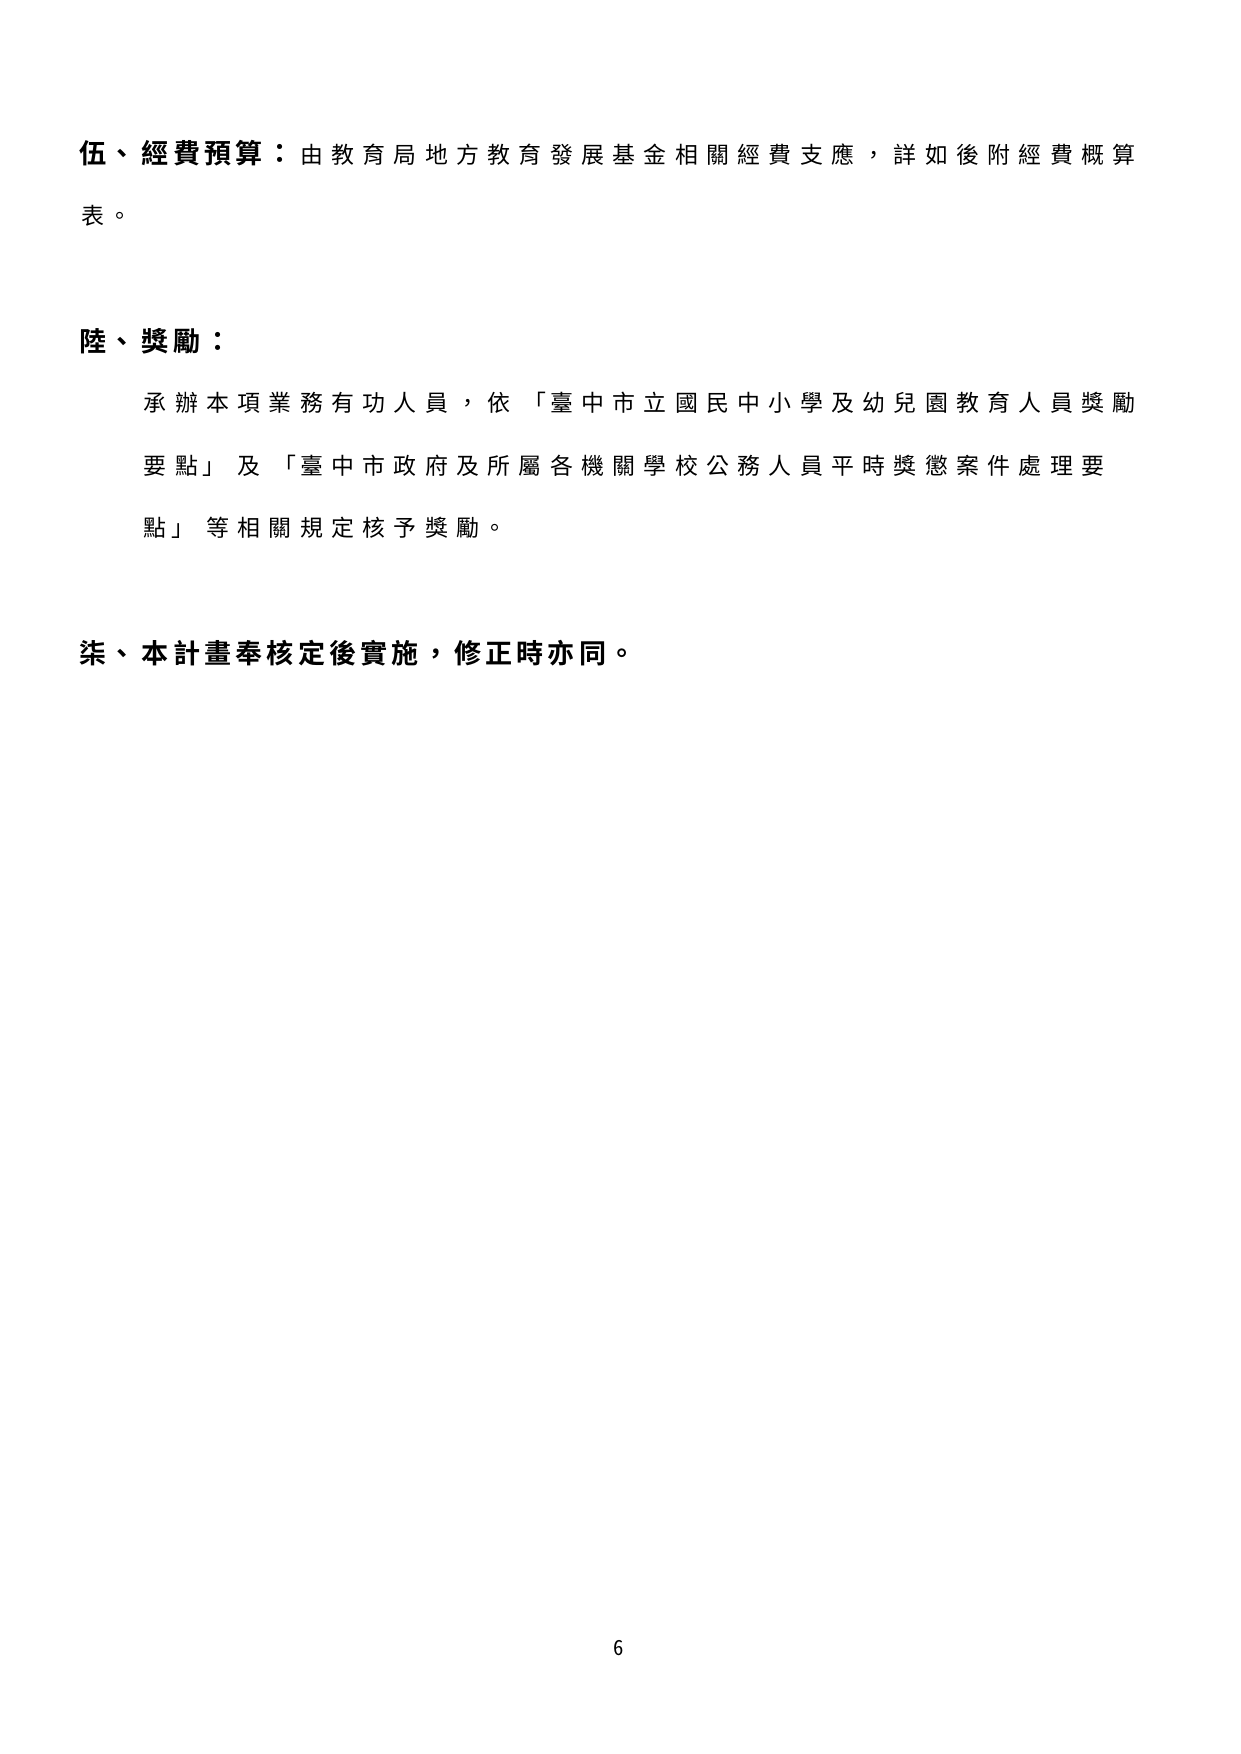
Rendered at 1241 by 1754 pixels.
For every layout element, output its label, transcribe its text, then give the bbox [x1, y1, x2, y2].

text 承辦本項業務有功人員，依「臺中市立國民中小學及幼兒園教育人員獎勵要點」及「臺中市政府及所屬各機關學校公務人員平時獎懲案件處理要點」等相關規定核予獎勵。 [131, 360, 1160, 548]
text 柒、本計畫奉核定後實施，修正時亦同。 [77, 610, 1160, 673]
text 陸、獎勵： [77, 298, 1160, 360]
text 伍、經費預算：由教育局地方教育發展基金相關經費支應，詳如後附經費概算表。 [77, 110, 1160, 235]
